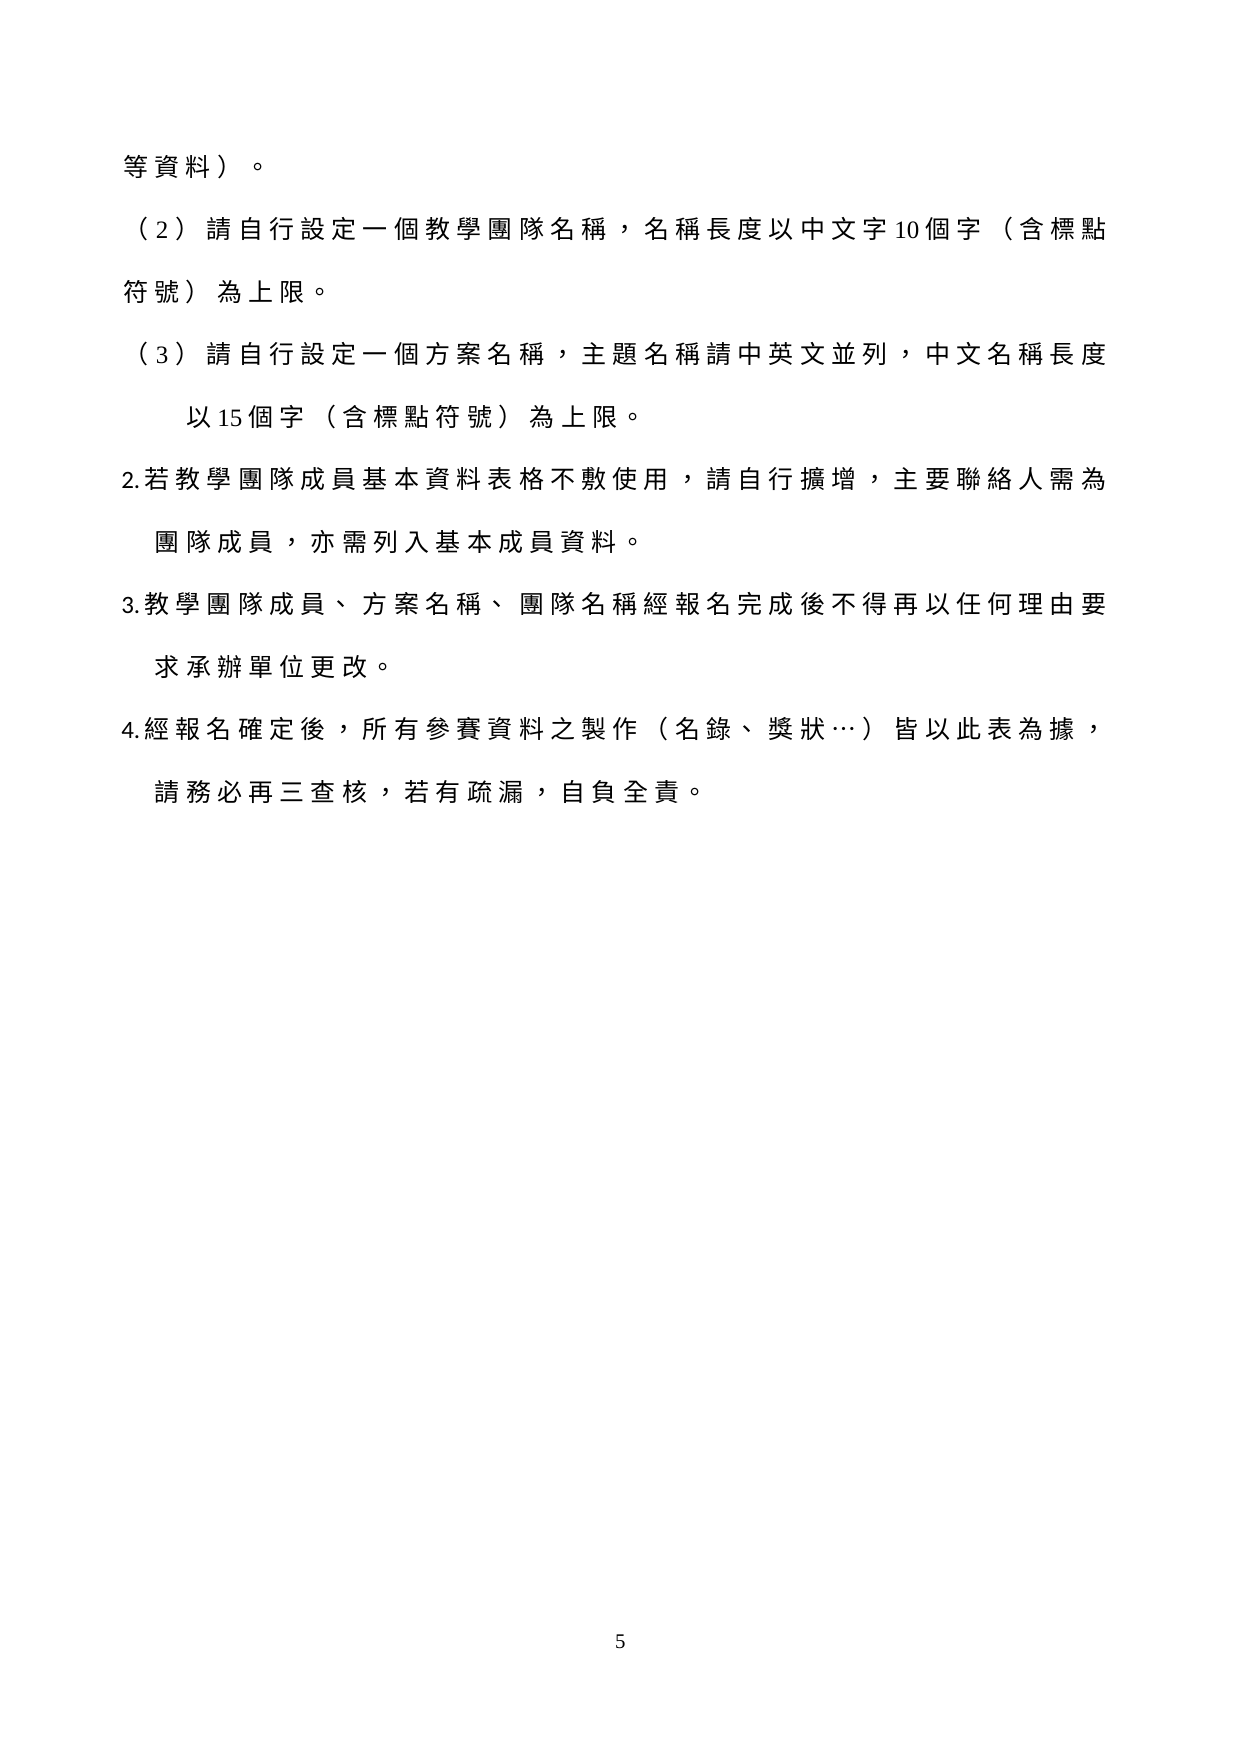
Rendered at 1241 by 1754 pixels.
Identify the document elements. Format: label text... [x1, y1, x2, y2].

text 4.經報名確定後，所有參賽資料之製作（名錄、獎狀…）皆以此表為據，請務必再三查核，若有疏漏，自負全責。 [120, 686, 1120, 811]
text 3.教學團隊成員、方案名稱、團隊名稱經報名完成後不得再以任何理由要求承辦單位更改。 [120, 561, 1120, 686]
text （2）請自行設定一個教學團隊名稱，名稱長度以中文字10個字（含標點符號）為上限。 [120, 186, 1120, 311]
text 等資料）。 [120, 124, 1120, 186]
text 2.若教學團隊成員基本資料表格不敷使用，請自行擴增，主要聯絡人需為團隊成員，亦需列入基本成員資料。 [120, 436, 1120, 561]
text （3）請自行設定一個方案名稱，主題名稱請中英文並列，中文名稱長度以15個字（含標點符號）為上限。 [120, 311, 1120, 436]
